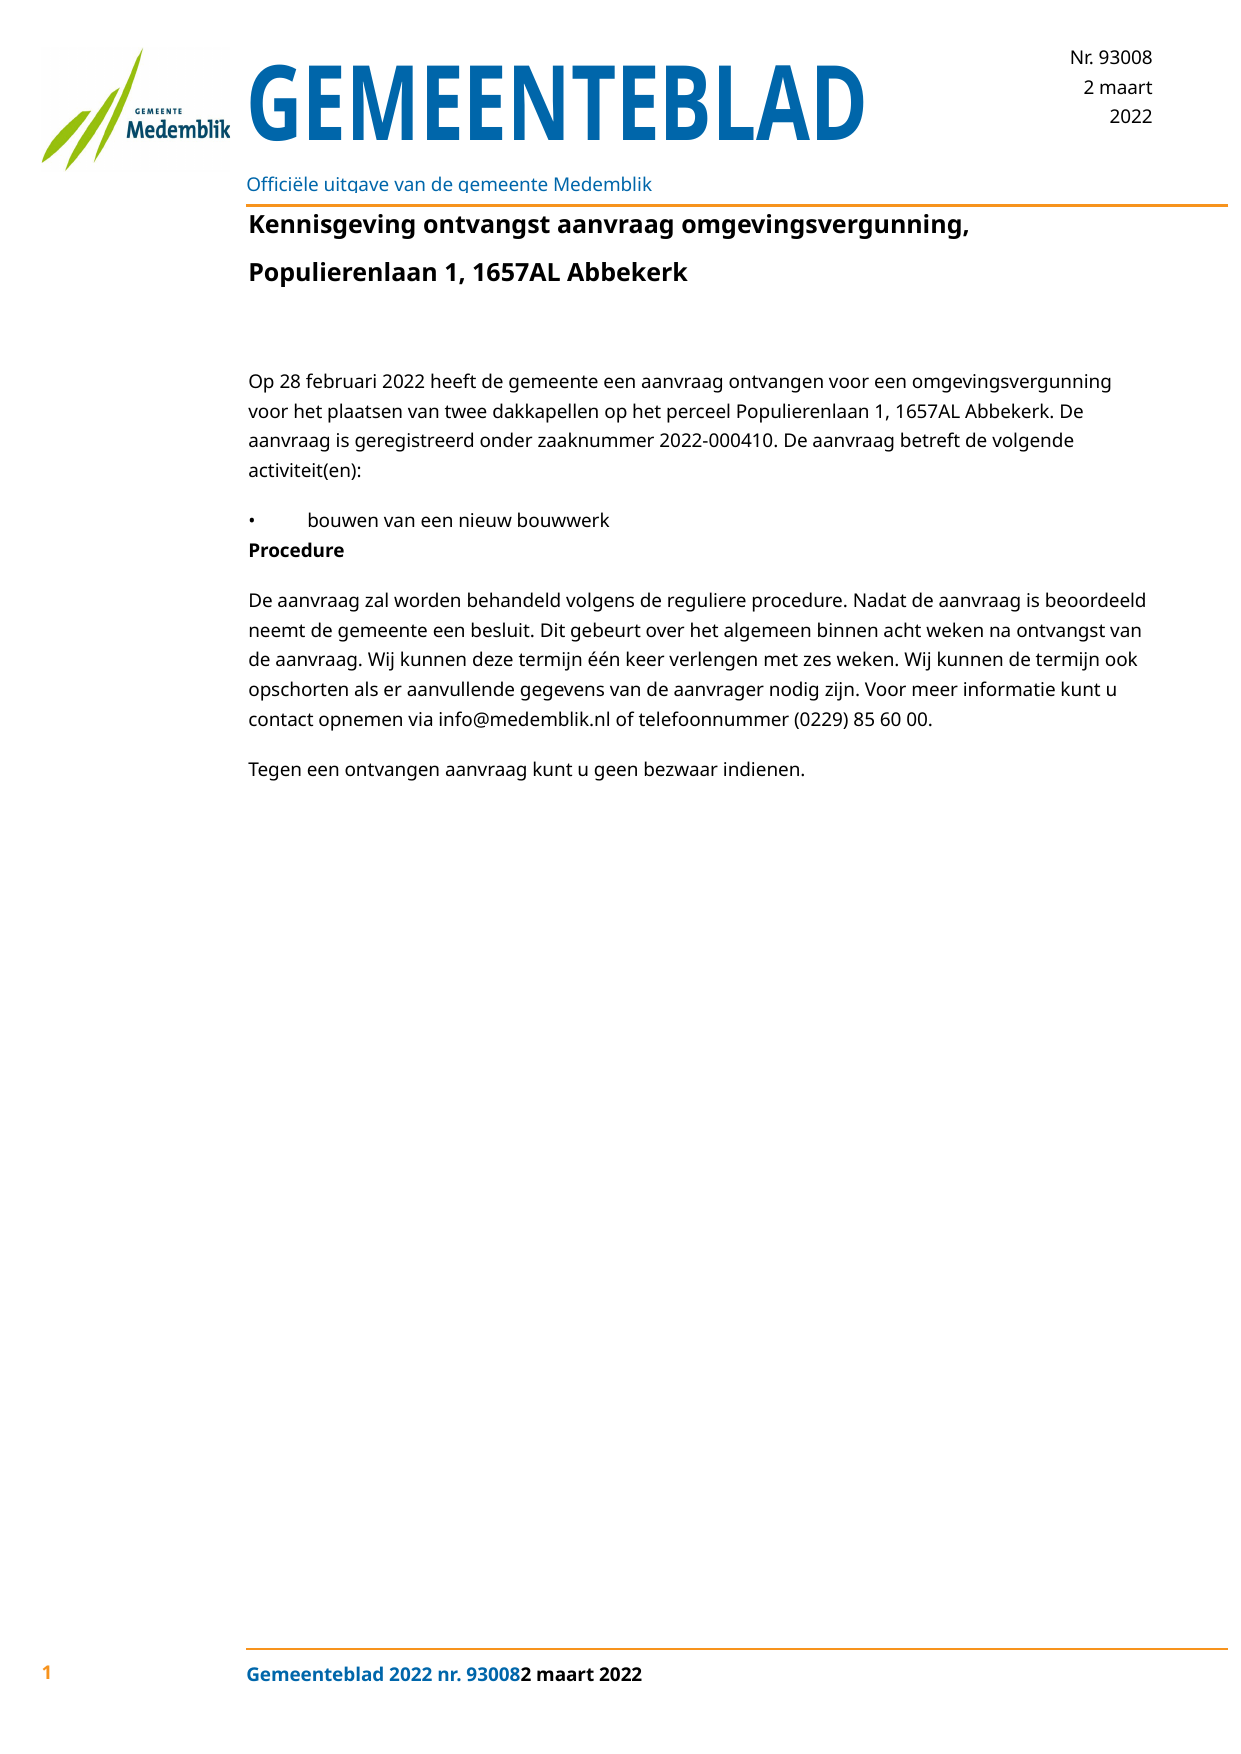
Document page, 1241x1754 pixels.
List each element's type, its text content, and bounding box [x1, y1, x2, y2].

list bouwen van een nieuw bouwwerk [248, 507, 1152, 533]
text De aanvraag zal worden behandeld volgens de reguliere procedure. Nadat de aanvraag is beoordeeld neemt de gemeente een besluit. Dit gebeurt over het algemeen binnen acht weken na ontvangst van de aanvraag. Wij kunnen deze termijn één keer verlengen met zes weken. Wij kunnen de termijn ook opschorten als er aanvullende gegevens van de aanvrager nodig zijn. Voor meer informatie kunt u contact opnemen via info@medemblik.nl of telefoonnummer (0229) 85 60 00. [248, 587, 1152, 732]
picture [41, 47, 231, 172]
text Op 28 februari 2022 heeft de gemeente een aanvraag ontvangen voor een omgevingsvergunning voor het plaatsen van twee dakkapellen op het perceel Populierenlaan 1, 1657AL Abbekerk. De aanvraag is geregistreerd onder zaaknummer 2022-000410. De aanvraag betreft de volgende activiteit(en): [248, 368, 1152, 483]
text Procedure [248, 537, 1152, 563]
text Kennisgeving ontvangst aanvraag omgevingsvergunning, Populierenlaan 1, 1657AL Abbekerk [248, 207, 1152, 288]
text Tegen een ontvangen aanvraag kunt u geen bezwaar indienen. [248, 756, 1152, 782]
